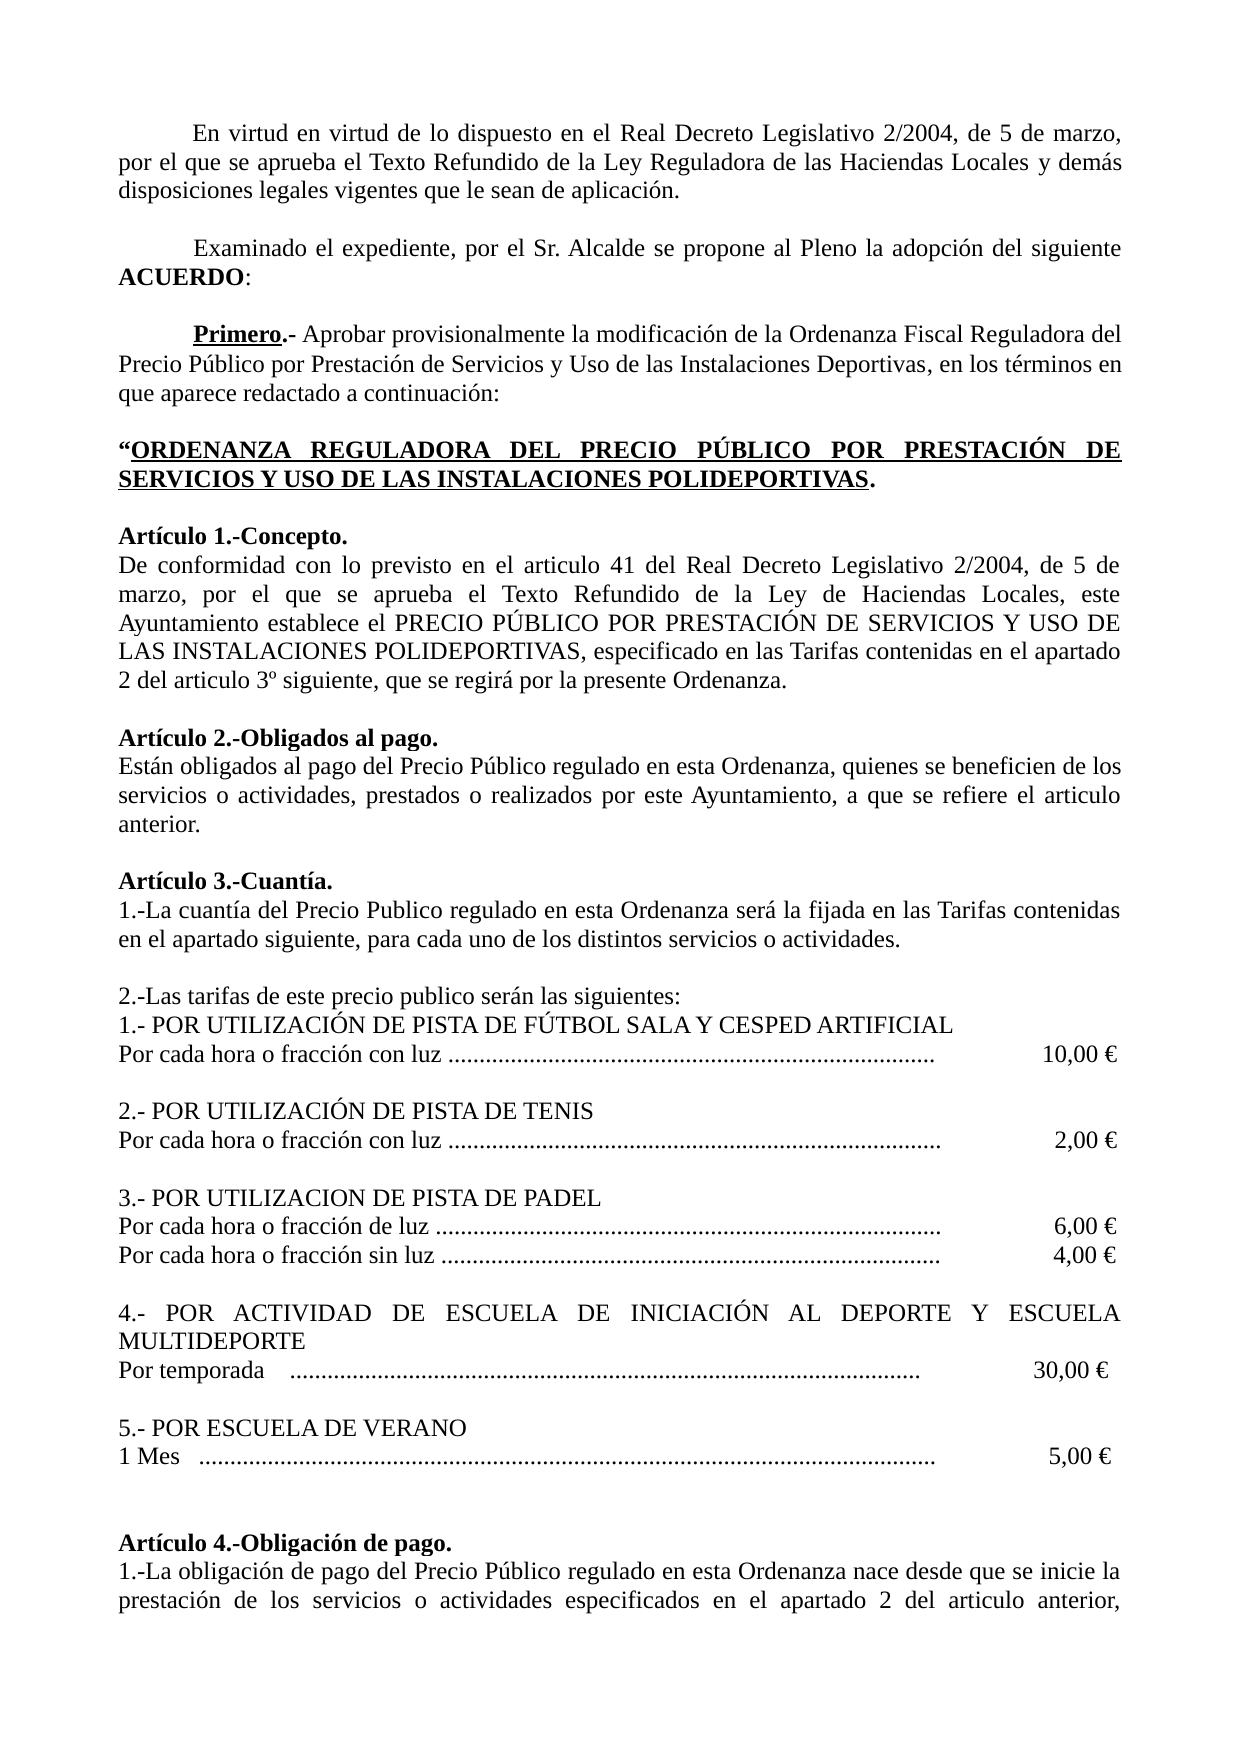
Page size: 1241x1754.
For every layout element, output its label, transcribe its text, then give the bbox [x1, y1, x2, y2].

text Por cada hora o fracción de luz ................................................................................. 6,00 € [118, 1211, 1122, 1240]
text Por cada hora o fracción con luz .............................................................................. 10,00 € [118, 1039, 1122, 1068]
text Artículo 1.-Concepto. [118, 521, 1122, 550]
text 2.- POR UTILIZACIÓN DE PISTA DE TENIS [118, 1096, 1122, 1125]
text 1.- POR UTILIZACIÓN DE PISTA DE FÚTBOL SALA Y CESPED ARTIFICIAL [118, 1010, 1122, 1039]
text “ORDENANZA REGULADORA DEL PRECIO PÚBLICO POR PRESTACIÓN DE SERVICIOS Y USO DE LAS INSTALACIONES POLIDEPORTIVAS. [118, 435, 1122, 493]
text 1.-La cuantía del Precio Publico regulado en esta Ordenanza será la fijada en las Tarifas contenidas en el apartado siguiente, para cada uno de los distintos servicios o actividades. [118, 895, 1122, 953]
text 3.- POR UTILIZACION DE PISTA DE PADEL [118, 1183, 1122, 1211]
text 5.- POR ESCUELA DE VERANO [118, 1413, 1122, 1441]
text 2.-Las tarifas de este precio publico serán las siguientes: [118, 981, 1122, 1010]
text Artículo 2.-Obligados al pago. [118, 723, 1122, 751]
text Por cada hora o fracción con luz ............................................................................... 2,00 € [118, 1125, 1122, 1154]
text Primero.- Aprobar provisionalmente la modificación de la Ordenanza Fiscal Reguladora del Precio Público por Prestación de Servicios y Uso de las Instalaciones Deportivas, en los términos en que aparece redactado a continuación: [118, 319, 1122, 406]
text Por cada hora o fracción sin luz ................................................................................ 4,00 € [118, 1240, 1122, 1269]
text 4.- POR ACTIVIDAD DE ESCUELA DE INICIACIÓN AL DEPORTE Y ESCUELA MULTIDEPORTE [118, 1298, 1122, 1355]
text Artículo 4.-Obligación de pago. [118, 1528, 1122, 1556]
text Examinado el expediente, por el Sr. Alcalde se propone al Pleno la adopción del siguiente ACUERDO: [118, 233, 1122, 291]
text Por temporada ..................................................................................................... 30,00 € [118, 1355, 1122, 1384]
text En virtud en virtud de lo dispuesto en el Real Decreto Legislativo 2/2004, de 5 de marzo, por el que se aprueba el Texto Refundido de la Ley Reguladora de las Haciendas Locales y demás disposiciones legales vigentes que le sean de aplicación. [118, 118, 1122, 204]
text Artículo 3.-Cuantía. [118, 866, 1122, 895]
text Están obligados al pago del Precio Público regulado en esta Ordenanza, quienes se beneficien de los servicios o actividades, prestados o realizados por este Ayuntamiento, a que se refiere el articulo anterior. [118, 751, 1122, 838]
text 1 Mes ...................................................................................................................... 5,00 € [118, 1441, 1122, 1470]
text De conformidad con lo previsto en el articulo 41 del Real Decreto Legislativo 2/2004, de 5 de marzo, por el que se aprueba el Texto Refundido de la Ley de Haciendas Locales, este Ayuntamiento establece el PRECIO PÚBLICO POR PRESTACIÓN DE SERVICIOS Y USO DE LAS INSTALACIONES POLIDEPORTIVAS, especificado en las Tarifas contenidas en el apartado 2 del articulo 3º siguiente, que se regirá por la presente Ordenanza. [118, 550, 1122, 694]
text 1.-La obligación de pago del Precio Público regulado en esta Ordenanza nace desde que se inicie la prestación de los servicios o actividades especificados en el apartado 2 del articulo anterior, [118, 1556, 1122, 1614]
